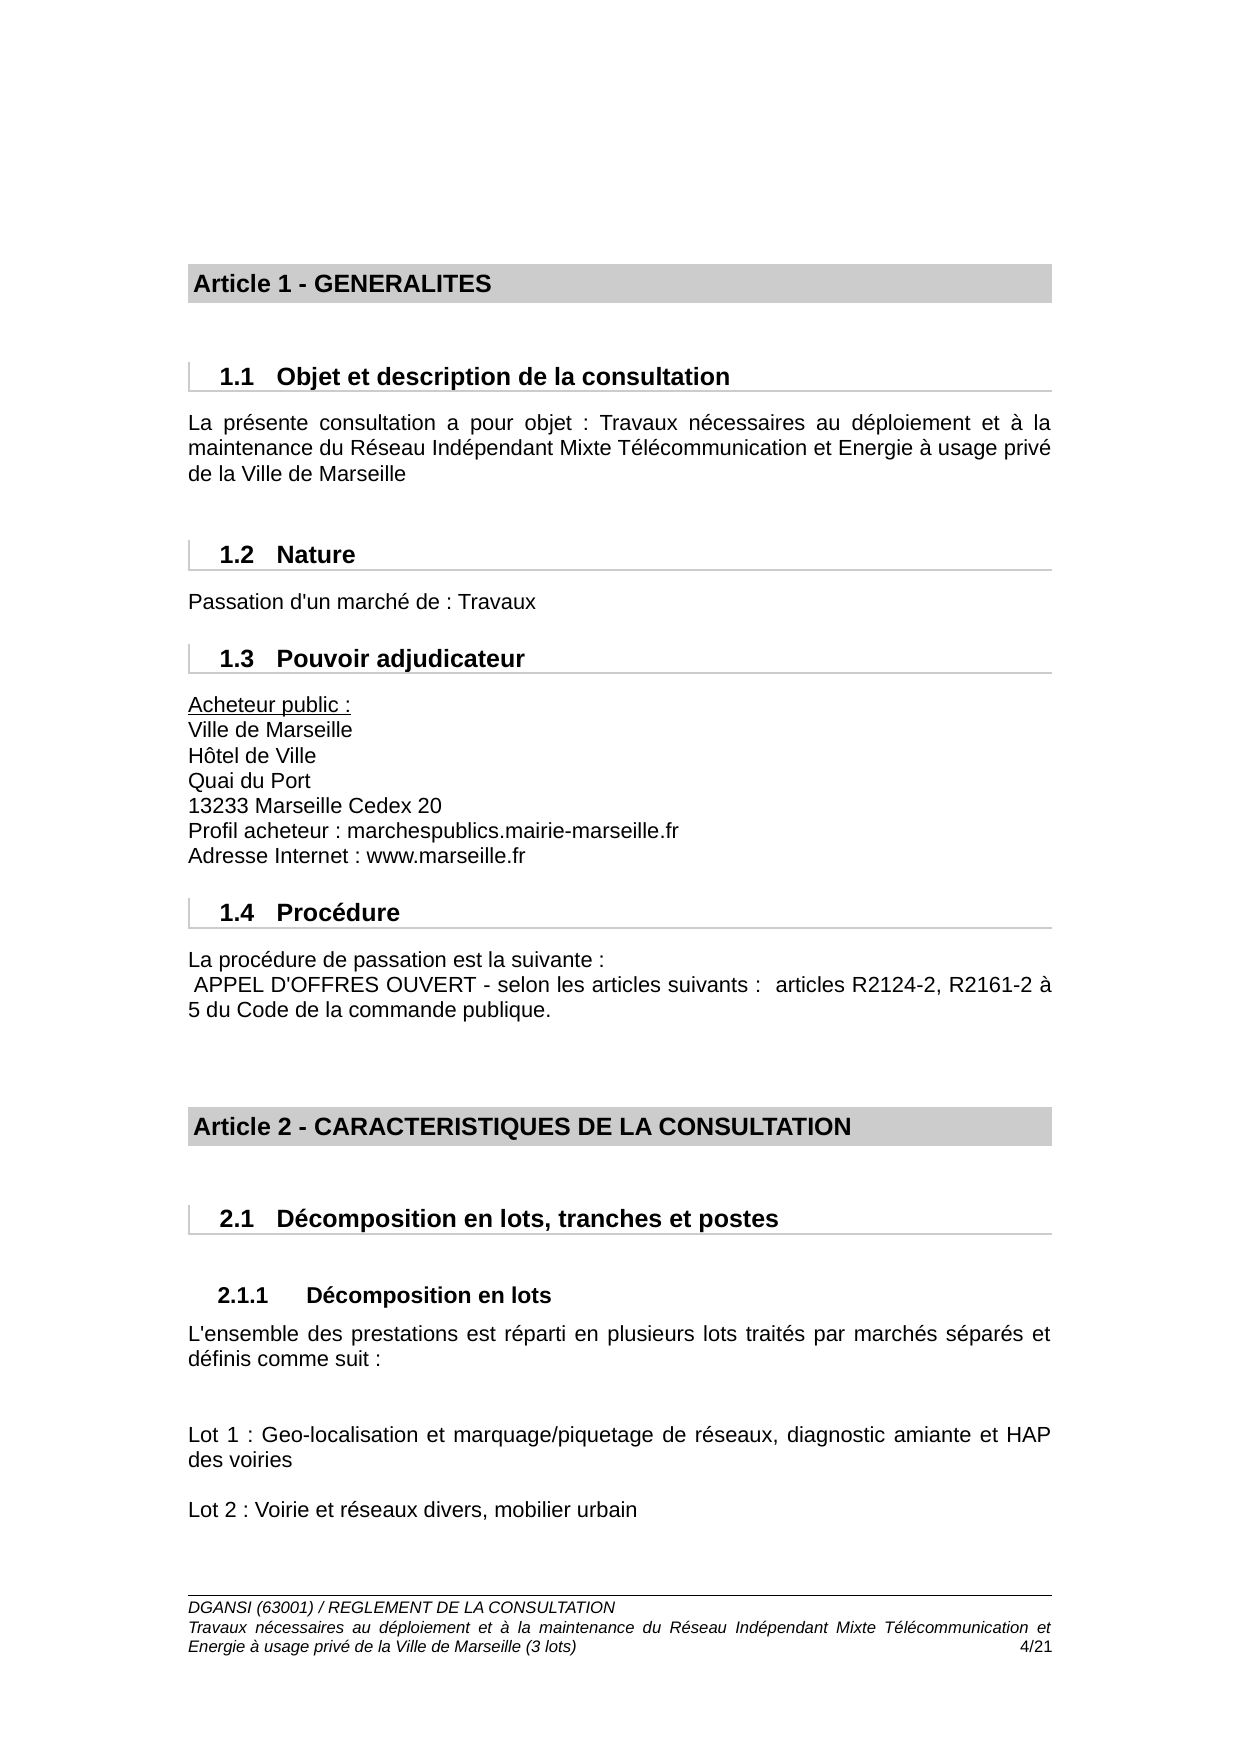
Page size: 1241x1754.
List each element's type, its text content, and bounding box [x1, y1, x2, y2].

text Profil acheteur : marchespublics.mairie-marseille.fr [188, 818, 1052, 843]
text Passation d'un marché de : Travaux [188, 589, 1052, 614]
subtitle Procédure [190, 898, 1052, 927]
text Lot 2 : Voirie et réseaux divers, mobilier urbain [188, 1497, 1052, 1522]
text Lot 1 : Geo-localisation et marquage/piquetage de réseaux, diagnostic amiante et HAP des voiries [188, 1421, 1052, 1472]
text La procédure de passation est la suivante : [188, 947, 1052, 972]
subtitle Décomposition en lots, tranches et postes [188, 1204, 1052, 1233]
text Hôtel de Ville [188, 743, 1052, 768]
text La présente consultation a pour objet : Travaux nécessaires au déploiement et à la maintenance du Réseau Indépendant Mixte Télécommunication et Energie à usage privé de la Ville de Marseille [188, 410, 1052, 486]
text L'ensemble des prestations est réparti en plusieurs lots traités par marchés séparés et définis comme suit : [188, 1321, 1052, 1371]
text 13233 Marseille Cedex 20 [188, 793, 1052, 818]
subtitle Nature [190, 540, 1052, 569]
subtitle CARACTERISTIQUES DE LA CONSULTATION [190, 1109, 1050, 1143]
text Acheteur public : [188, 692, 1052, 717]
text Ville de Marseille [188, 717, 1052, 743]
subtitle Objet et description de la consultation [190, 362, 1052, 390]
text Adresse Internet : www.marseille.fr [188, 843, 1052, 869]
text APPEL D'OFFRES OUVERT - selon les articles suivants : articles R2124-2, R2161-2 à 5 du Code de la commande publique. [188, 972, 1052, 1022]
subtitle Pouvoir adjudicateur [190, 644, 1052, 672]
subtitle Décomposition en lots [188, 1282, 1052, 1309]
text Quai du Port [188, 768, 1052, 793]
subtitle GENERALITES [190, 266, 1050, 300]
